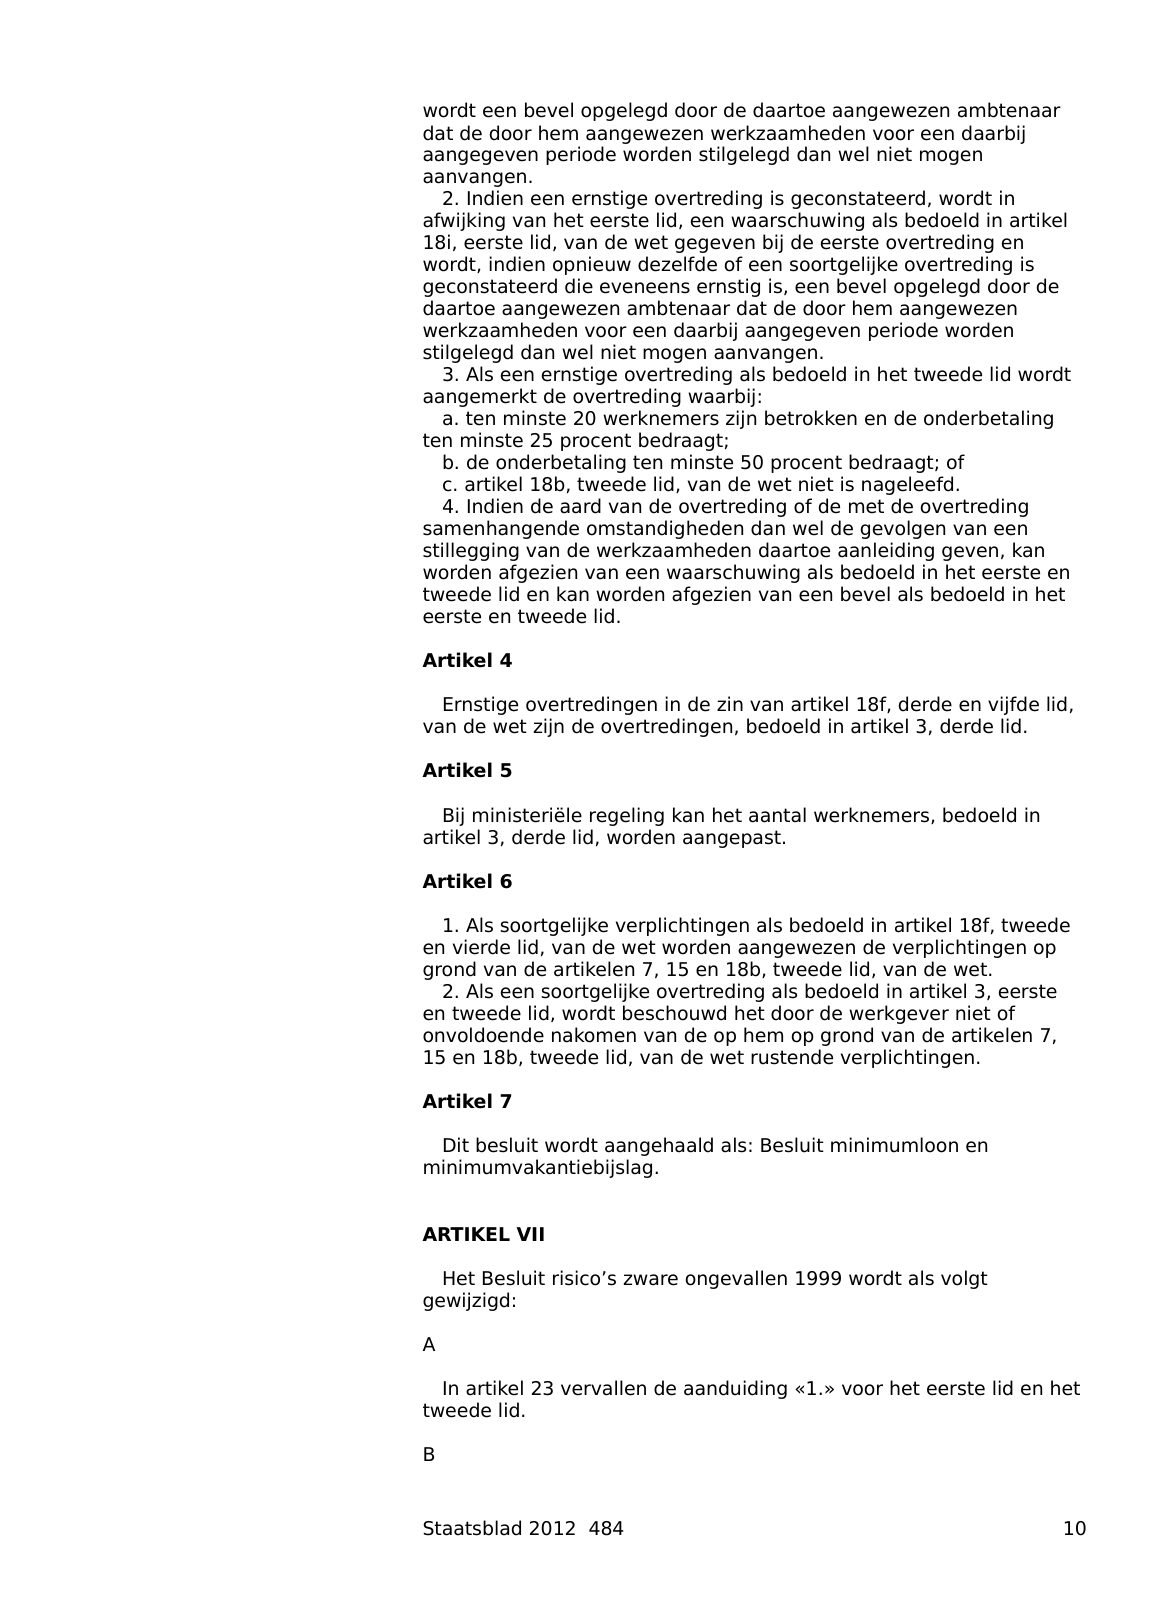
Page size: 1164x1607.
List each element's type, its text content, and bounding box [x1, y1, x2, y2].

text c. artikel 18b, tweede lid, van de wet niet is nageleefd. [422, 474, 1087, 496]
text 2. Als een soortgelijke overtreding als bedoeld in artikel 3, eerste en tweede lid, wordt beschouwd het door de werkgever niet of onvoldoende nakomen van de op hem op grond van de artikelen 7, 15 en 18b, tweede lid, van de wet rustende verplichtingen. [422, 981, 1087, 1069]
subtitle Artikel 6 [422, 871, 1087, 893]
text a. ten minste 20 werknemers zijn betrokken en de onderbetaling ten minste 25 procent bedraagt; [422, 408, 1087, 452]
text B [422, 1444, 1087, 1466]
text Bij ministeriële regeling kan het aantal werknemers, bedoeld in artikel 3, derde lid, worden aangepast. [422, 804, 1087, 848]
text Dit besluit wordt aangehaald als: Besluit minimumloon en minimumvakantiebijslag. [422, 1135, 1087, 1179]
text In artikel 23 vervallen de aanduiding «1.» voor het eerste lid en het tweede lid. [422, 1378, 1087, 1422]
subtitle Artikel 7 [422, 1091, 1087, 1113]
text 1. Als soortgelijke verplichtingen als bedoeld in artikel 18f, tweede en vierde lid, van de wet worden aangewezen de verplichtingen op grond van de artikelen 7, 15 en 18b, tweede lid, van de wet. [422, 915, 1087, 981]
subtitle Artikel 5 [422, 760, 1087, 782]
text 4. Indien de aard van de overtreding of de met de overtreding samenhangende omstandigheden dan wel de gevolgen van een stillegging van de werkzaamheden daartoe aanleiding geven, kan worden afgezien van een waarschuwing als bedoeld in het eerste en tweede lid en kan worden afgezien van een bevel als bedoeld in het eerste en tweede lid. [422, 496, 1087, 628]
text Het Besluit risico’s zware ongevallen 1999 wordt als volgt gewijzigd: [422, 1268, 1087, 1312]
subtitle ARTIKEL VII [422, 1223, 1087, 1245]
text b. de onderbetaling ten minste 50 procent bedraagt; of [422, 452, 1087, 474]
text Ernstige overtredingen in de zin van artikel 18f, derde en vijfde lid, van de wet zijn de overtredingen, bedoeld in artikel 3, derde lid. [422, 694, 1087, 738]
text A [422, 1334, 1087, 1356]
text wordt een bevel opgelegd door de daartoe aangewezen ambtenaar dat de door hem aangewezen werkzaamheden voor een daarbij aangegeven periode worden stilgelegd dan wel niet mogen aanvangen. [422, 100, 1087, 188]
subtitle Artikel 4 [422, 650, 1087, 672]
text 3. Als een ernstige overtreding als bedoeld in het tweede lid wordt aangemerkt de overtreding waarbij: [422, 364, 1087, 408]
text 2. Indien een ernstige overtreding is geconstateerd, wordt in afwijking van het eerste lid, een waarschuwing als bedoeld in artikel 18i, eerste lid, van de wet gegeven bij de eerste overtreding en wordt, indien opnieuw dezelfde of een soortgelijke overtreding is geconstateerd die eveneens ernstig is, een bevel opgelegd door de daartoe aangewezen ambtenaar dat de door hem aangewezen werkzaamheden voor een daarbij aangegeven periode worden stilgelegd dan wel niet mogen aanvangen. [422, 188, 1087, 364]
